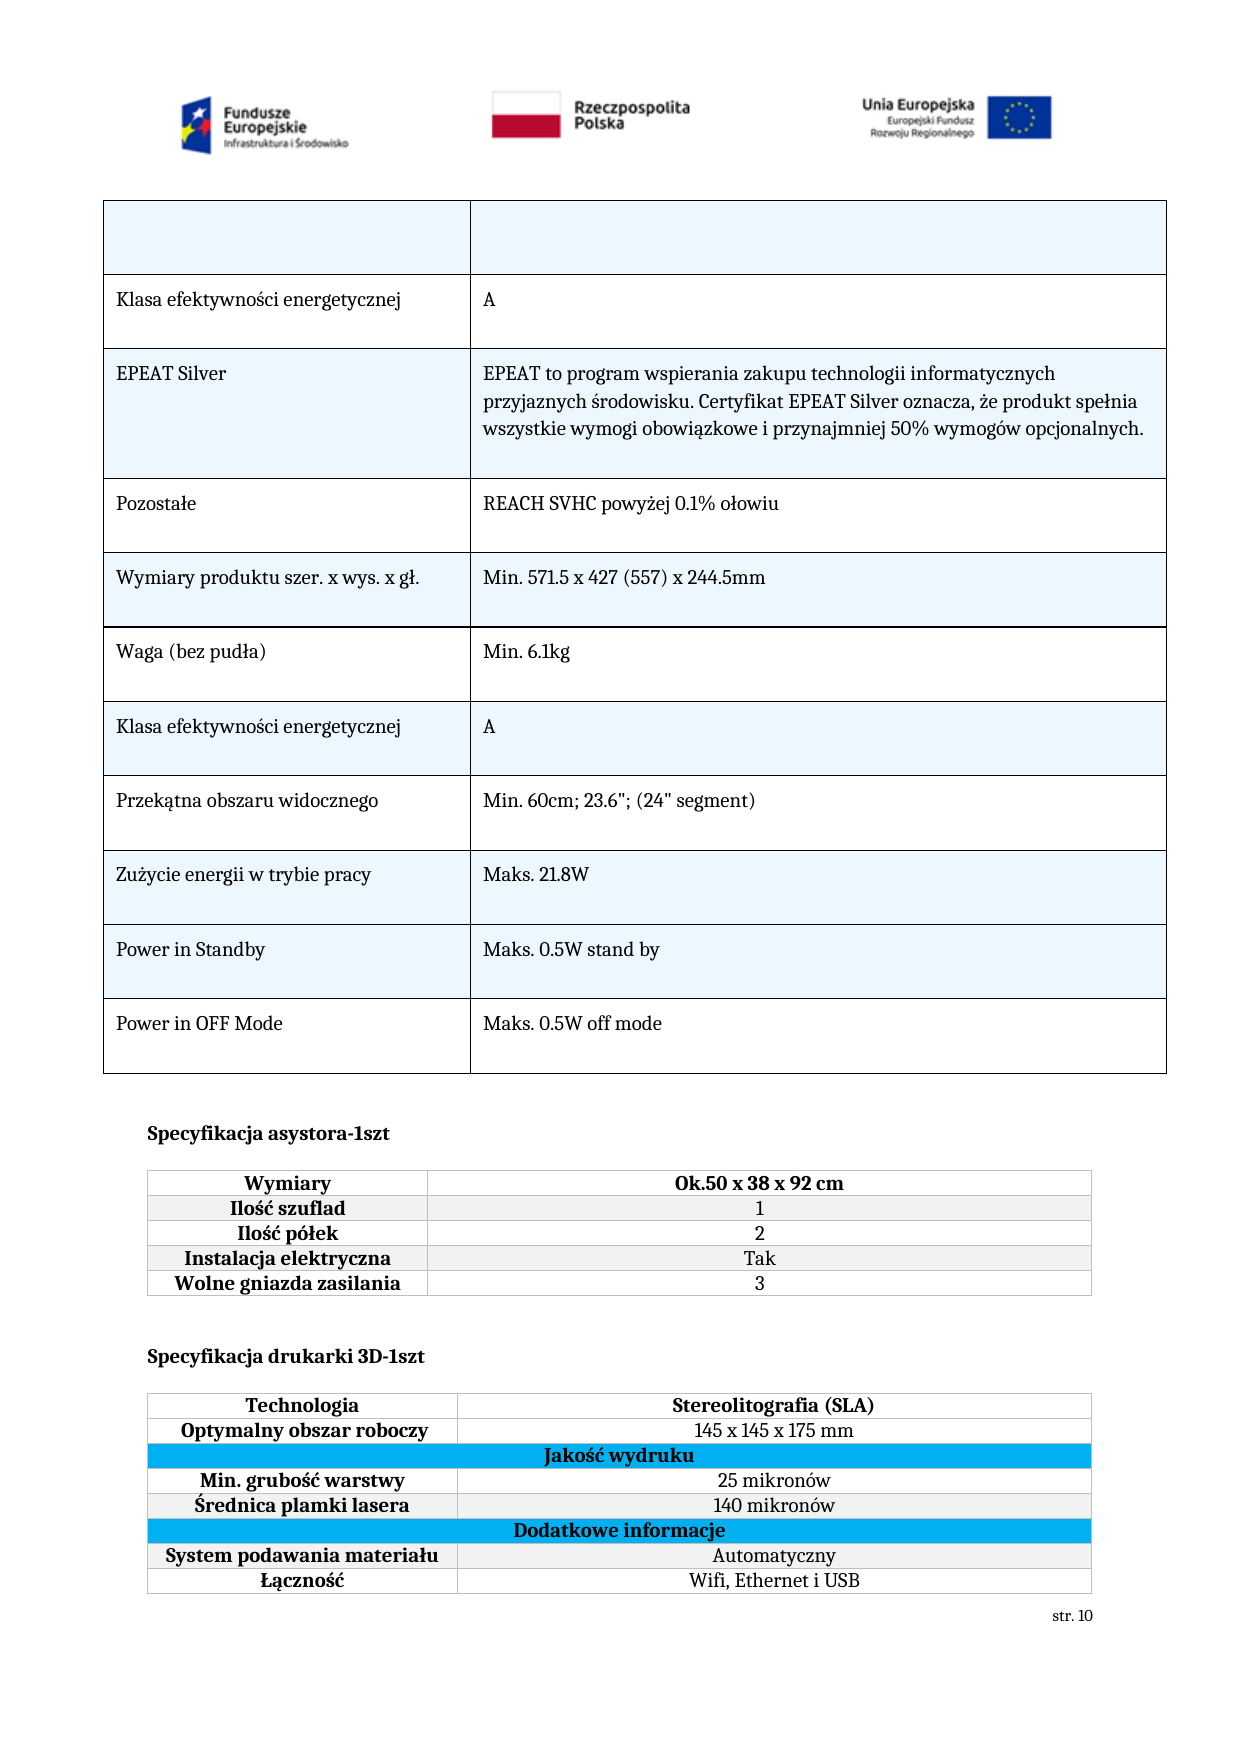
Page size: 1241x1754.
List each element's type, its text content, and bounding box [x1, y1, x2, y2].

table_cell 1 [428, 1196, 1091, 1220]
table_header Technologia [148, 1394, 457, 1418]
table_cell Klasa efektywności energetycznej [104, 702, 470, 775]
table_header Stereolitografia (SLA) [458, 1394, 1091, 1418]
table_cell Waga (bez pudła) [104, 628, 470, 701]
table_cell A [471, 275, 1166, 348]
table_cell Maks. 0.5W off mode [471, 999, 1166, 1073]
table_cell Klasa efektywności energetycznej [104, 275, 470, 348]
table_cell Jakość wydruku [148, 1444, 1091, 1468]
table_cell Maks. 0.5W stand by [471, 925, 1166, 998]
table_cell Przekątna obszaru widocznego [104, 776, 470, 849]
text Specyfikacja drukarki 3D-1szt [148, 1345, 1093, 1369]
table_cell Power in OFF Mode [104, 999, 470, 1073]
table_header Wymiary [148, 1171, 427, 1195]
table_cell Dodatkowe informacje [148, 1519, 1091, 1543]
table_cell 25 mikronów [458, 1469, 1091, 1493]
table_cell Ilość szuflad [148, 1196, 427, 1220]
table_cell REACH SVHC powyżej 0.1% ołowiu [471, 479, 1166, 552]
table_cell 145 x 145 x 175 mm [458, 1419, 1091, 1443]
table_cell A [471, 702, 1166, 775]
table_cell Min. 571.5 x 427 (557) x 244.5mm [471, 553, 1166, 626]
table_cell Power in Standby [104, 925, 470, 998]
table_cell Ilość półek [148, 1221, 427, 1245]
table_cell [104, 201, 470, 274]
table_cell [471, 201, 1166, 274]
table_cell EPEAT to program wspierania zakupu technologii informatycznych przyjaznych środowisku. Certyfikat EPEAT Silver oznacza, że produkt spełnia wszystkie wymogi obowiązkowe i przynajmniej 50% wymogów opcjonalnych. [471, 349, 1166, 478]
text Specyfikacja asystora-1szt [148, 1122, 1093, 1146]
table_cell Średnica plamki lasera [148, 1494, 457, 1518]
table_cell Min. grubość warstwy [148, 1469, 457, 1493]
table_cell Wymiary produktu szer. x wys. x gł. [104, 553, 470, 626]
table_cell Instalacja elektryczna [148, 1246, 427, 1270]
table_cell 140 mikronów [458, 1494, 1091, 1518]
table_cell Wolne gniazda zasilania [148, 1271, 427, 1295]
table_header Ok.50 x 38 x 92 cm [428, 1171, 1091, 1195]
table_cell Łączność [148, 1569, 457, 1593]
table_cell Min. 60cm; 23.6"; (24" segment) [471, 776, 1166, 849]
table_cell Tak [428, 1246, 1091, 1270]
table_cell 3 [428, 1271, 1091, 1295]
table_cell EPEAT Silver [104, 349, 470, 478]
table_cell Wifi, Ethernet i USB [458, 1569, 1091, 1593]
table_cell 2 [428, 1221, 1091, 1245]
table_cell Zużycie energii w trybie pracy [104, 851, 470, 924]
table_cell Pozostałe [104, 479, 470, 552]
table_cell Automatyczny [458, 1544, 1091, 1568]
table_cell Min. 6.1kg [471, 628, 1166, 701]
table_cell Optymalny obszar roboczy [148, 1419, 457, 1443]
table_cell Maks. 21.8W [471, 851, 1166, 924]
table_cell System podawania materiału [148, 1544, 457, 1568]
